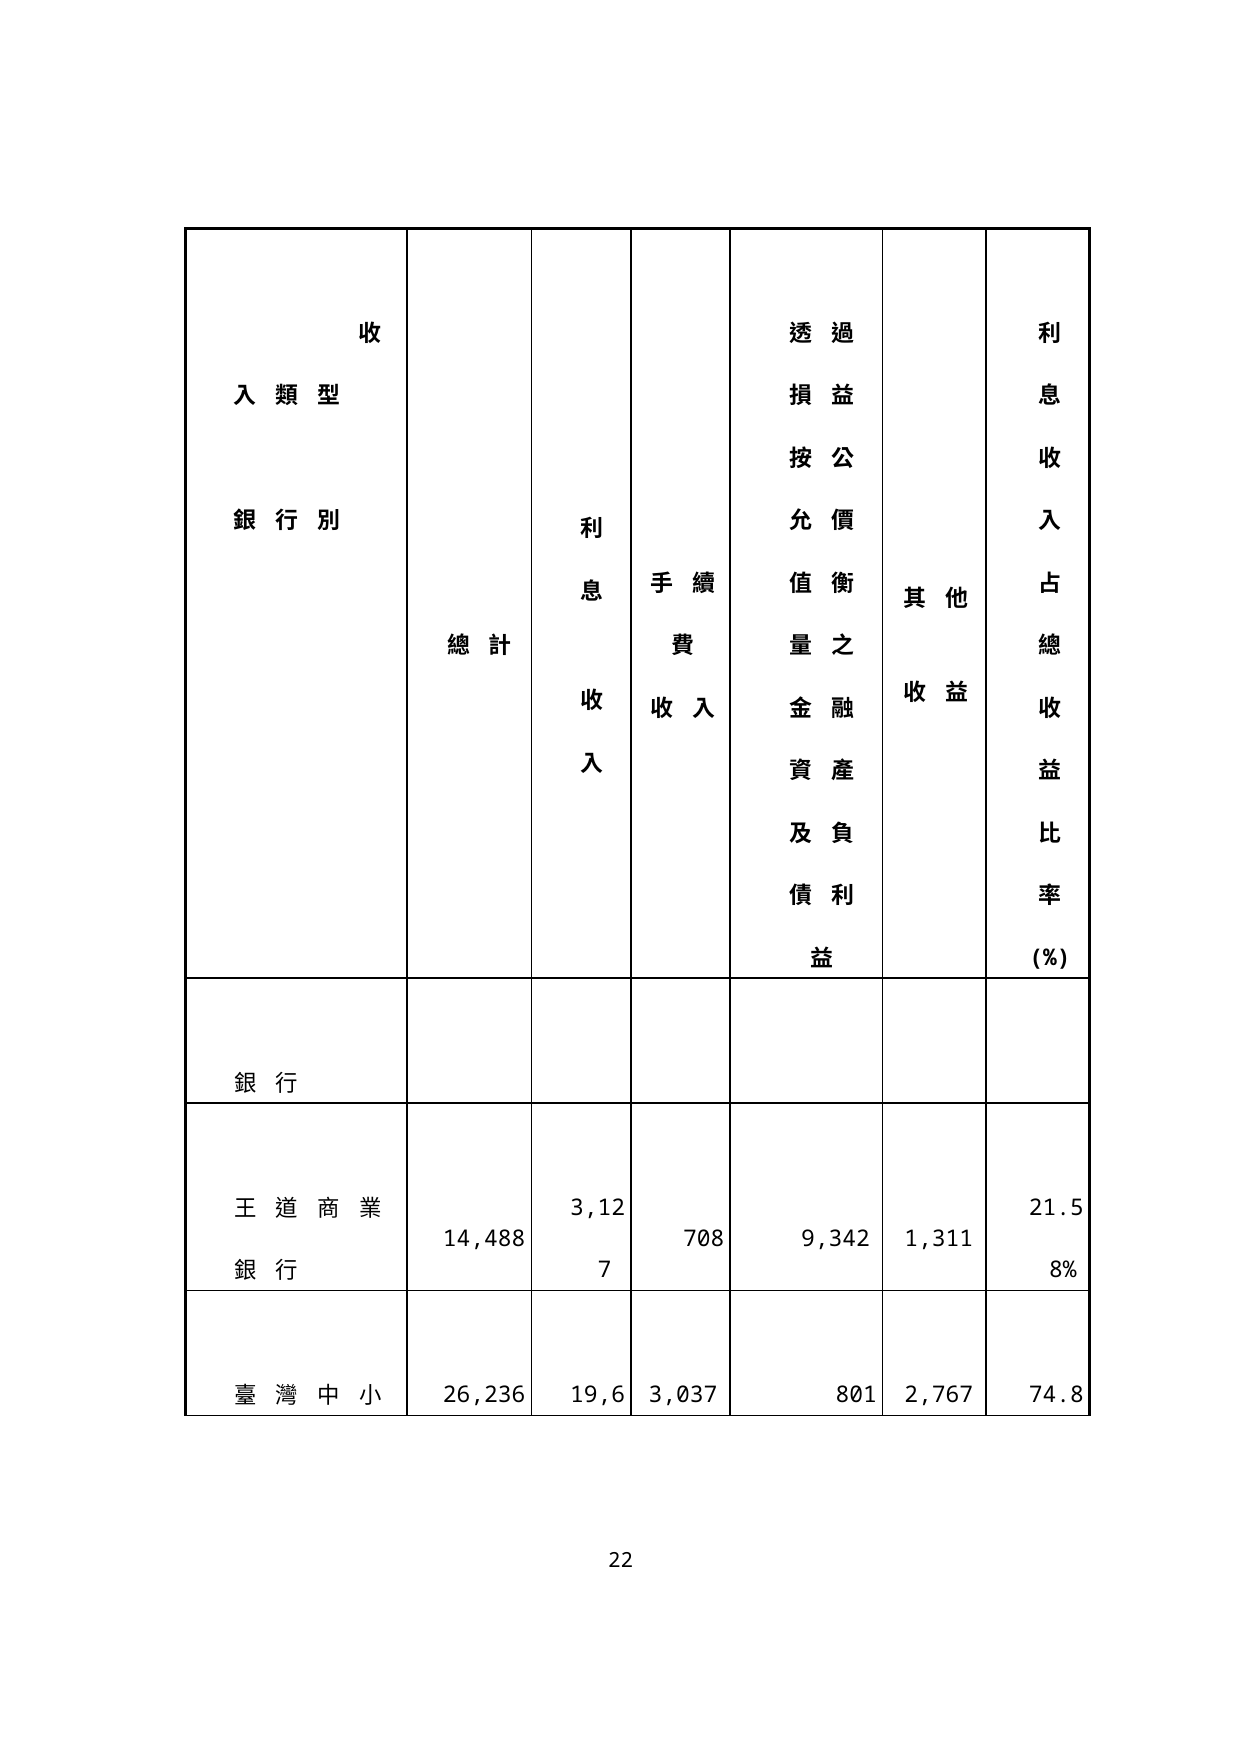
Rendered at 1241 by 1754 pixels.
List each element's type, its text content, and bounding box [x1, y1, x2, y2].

table_header 利息收入占總收益比率(%) [987, 230, 1088, 977]
table_cell 臺灣中小 [187, 1291, 406, 1415]
table_header 收入類型 銀行別 [187, 230, 406, 977]
table_cell [632, 979, 729, 1102]
table_cell [731, 979, 882, 1102]
table_cell 74.8 [987, 1291, 1088, 1415]
table_cell [987, 979, 1088, 1102]
table_header 手續費 收入 [632, 230, 729, 977]
table_cell 26,236 [408, 1291, 531, 1415]
table_cell 708 [632, 1104, 729, 1290]
table_cell 3,127 [532, 1104, 630, 1290]
table_header 透過損益按公允價值衡量之金融資產及負債利益 [731, 230, 882, 977]
table_cell [883, 979, 985, 1102]
table_cell 銀行 [187, 979, 406, 1102]
table_cell 王道商業銀行 [187, 1104, 406, 1290]
table_cell 801 [731, 1291, 882, 1415]
table_cell 3,037 [632, 1291, 729, 1415]
table_cell 21.58% [987, 1104, 1088, 1290]
table_header 利息 收入 [532, 230, 630, 977]
table_cell 14,488 [408, 1104, 531, 1290]
table_cell 2,767 [883, 1291, 985, 1415]
table_cell 9,342 [731, 1104, 882, 1290]
table_header 其他 收益 [883, 230, 985, 977]
table_cell [408, 979, 531, 1102]
table_cell 19,6 [532, 1291, 630, 1415]
table_cell [532, 979, 630, 1102]
table_cell 1,311 [883, 1104, 985, 1290]
table_header 總計 [408, 230, 531, 977]
